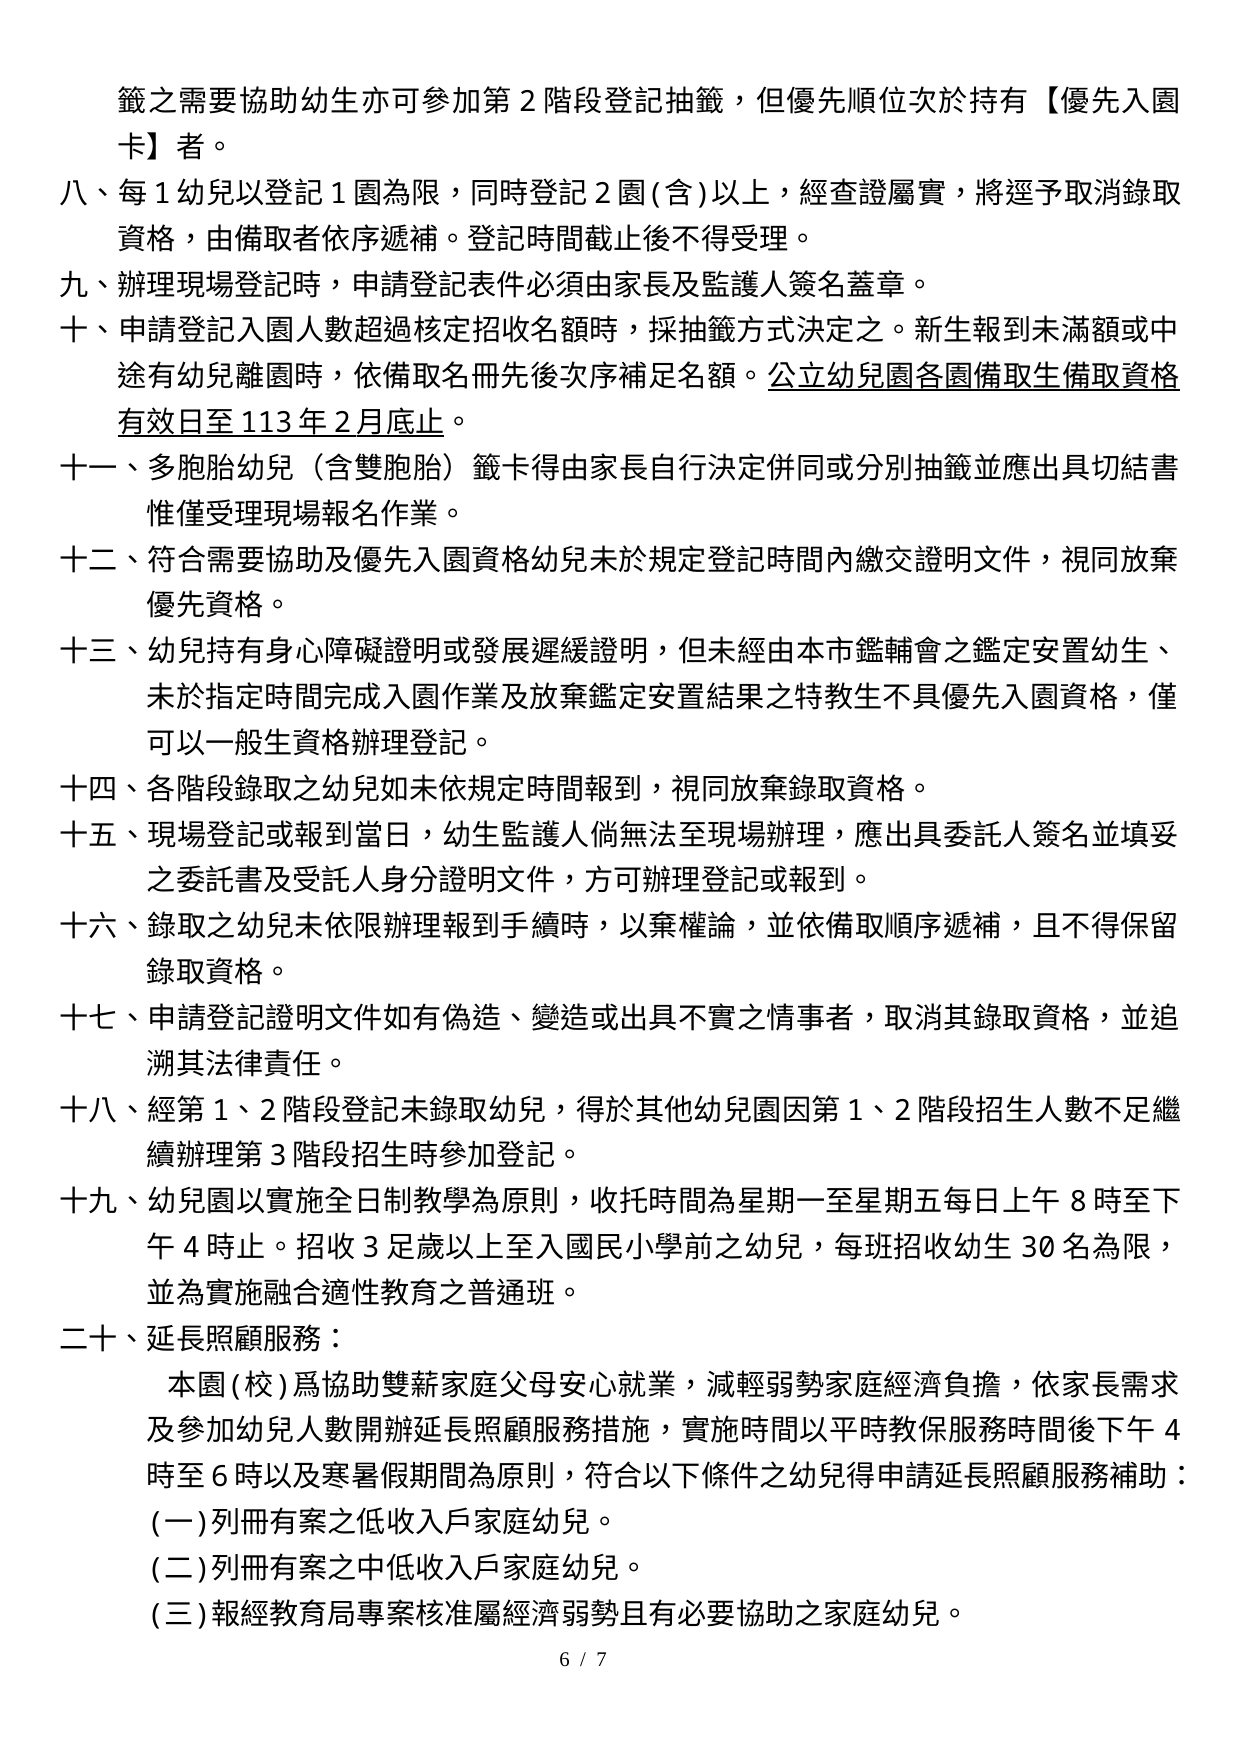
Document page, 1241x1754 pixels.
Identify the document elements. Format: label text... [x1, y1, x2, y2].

text 本園(校)爲協助雙薪家庭父母安心就業，減輕弱勢家庭經濟負擔，依家長需求及參加幼兒人數開辦延長照顧服務措施，實施時間以平時教保服務時間後下午4時至6時以及寒暑假期間為原則，符合以下條件之幼兒得申請延長照顧服務補助： [59, 1358, 1181, 1496]
text (三)報經教育局專案核准屬經濟弱勢且有必要協助之家庭幼兒。 [147, 1587, 1181, 1633]
text 十四、各階段錄取之幼兒如未依規定時間報到，視同放棄錄取資格。 [59, 762, 1181, 808]
text 十、申請登記入園人數超過核定招收名額時，採抽籤方式決定之。新生報到未滿額或中途有幼兒離園時，依備取名冊先後次序補足名額。公立幼兒園各園備取生備取資格有效日至113年2月底止。 [59, 304, 1181, 442]
text (一)列冊有案之低收入戶家庭幼兒。 [147, 1496, 1181, 1542]
text 八、每1幼兒以登記1園為限，同時登記2園(含)以上，經查證屬實，將逕予取消錄取資格，由備取者依序遞補。登記時間截止後不得受理。 [59, 167, 1181, 258]
text 十九、幼兒園以實施全日制教學為原則，收托時間為星期一至星期五每日上午8時至下午4時止。招收3足歲以上至入國民小學前之幼兒，每班招收幼生30名為限，並為實施融合適性教育之普通班。 [59, 1175, 1181, 1312]
text 十七、申請登記證明文件如有偽造、變造或出具不實之情事者，取消其錄取資格，並追溯其法律責任。 [59, 992, 1181, 1083]
text 籤之需要協助幼生亦可參加第2階段登記抽籤，但優先順位次於持有【優先入園卡】者。 [59, 75, 1181, 167]
text 十六、錄取之幼兒未依限辦理報到手續時，以棄權論，並依備取順序遞補，且不得保留錄取資格。 [59, 900, 1181, 992]
text 二十、延長照顧服務： [59, 1312, 1181, 1358]
text 十八、經第1、2階段登記未錄取幼兒，得於其他幼兒園因第1、2階段招生人數不足繼續辦理第3階段招生時參加登記。 [59, 1083, 1181, 1175]
text 十二、符合需要協助及優先入園資格幼兒未於規定登記時間內繳交證明文件，視同放棄優先資格。 [59, 533, 1181, 625]
text 十一、多胞胎幼兒（含雙胞胎）籤卡得由家長自行決定併同或分別抽籤並應出具切結書，惟僅受理現場報名作業。 [59, 442, 1181, 533]
text 十三、幼兒持有身心障礙證明或發展遲緩證明，但未經由本市鑑輔會之鑑定安置幼生、未於指定時間完成入園作業及放棄鑑定安置結果之特教生不具優先入園資格，僅可以一般生資格辦理登記。 [59, 625, 1181, 762]
text (二)列冊有案之中低收入戶家庭幼兒。 [147, 1542, 1181, 1587]
text 九、辦理現場登記時，申請登記表件必須由家長及監護人簽名蓋章。 [59, 258, 1181, 304]
text 十五、現場登記或報到當日，幼生監護人倘無法至現場辦理，應出具委託人簽名並填妥之委託書及受託人身分證明文件，方可辦理登記或報到。 [59, 808, 1181, 900]
